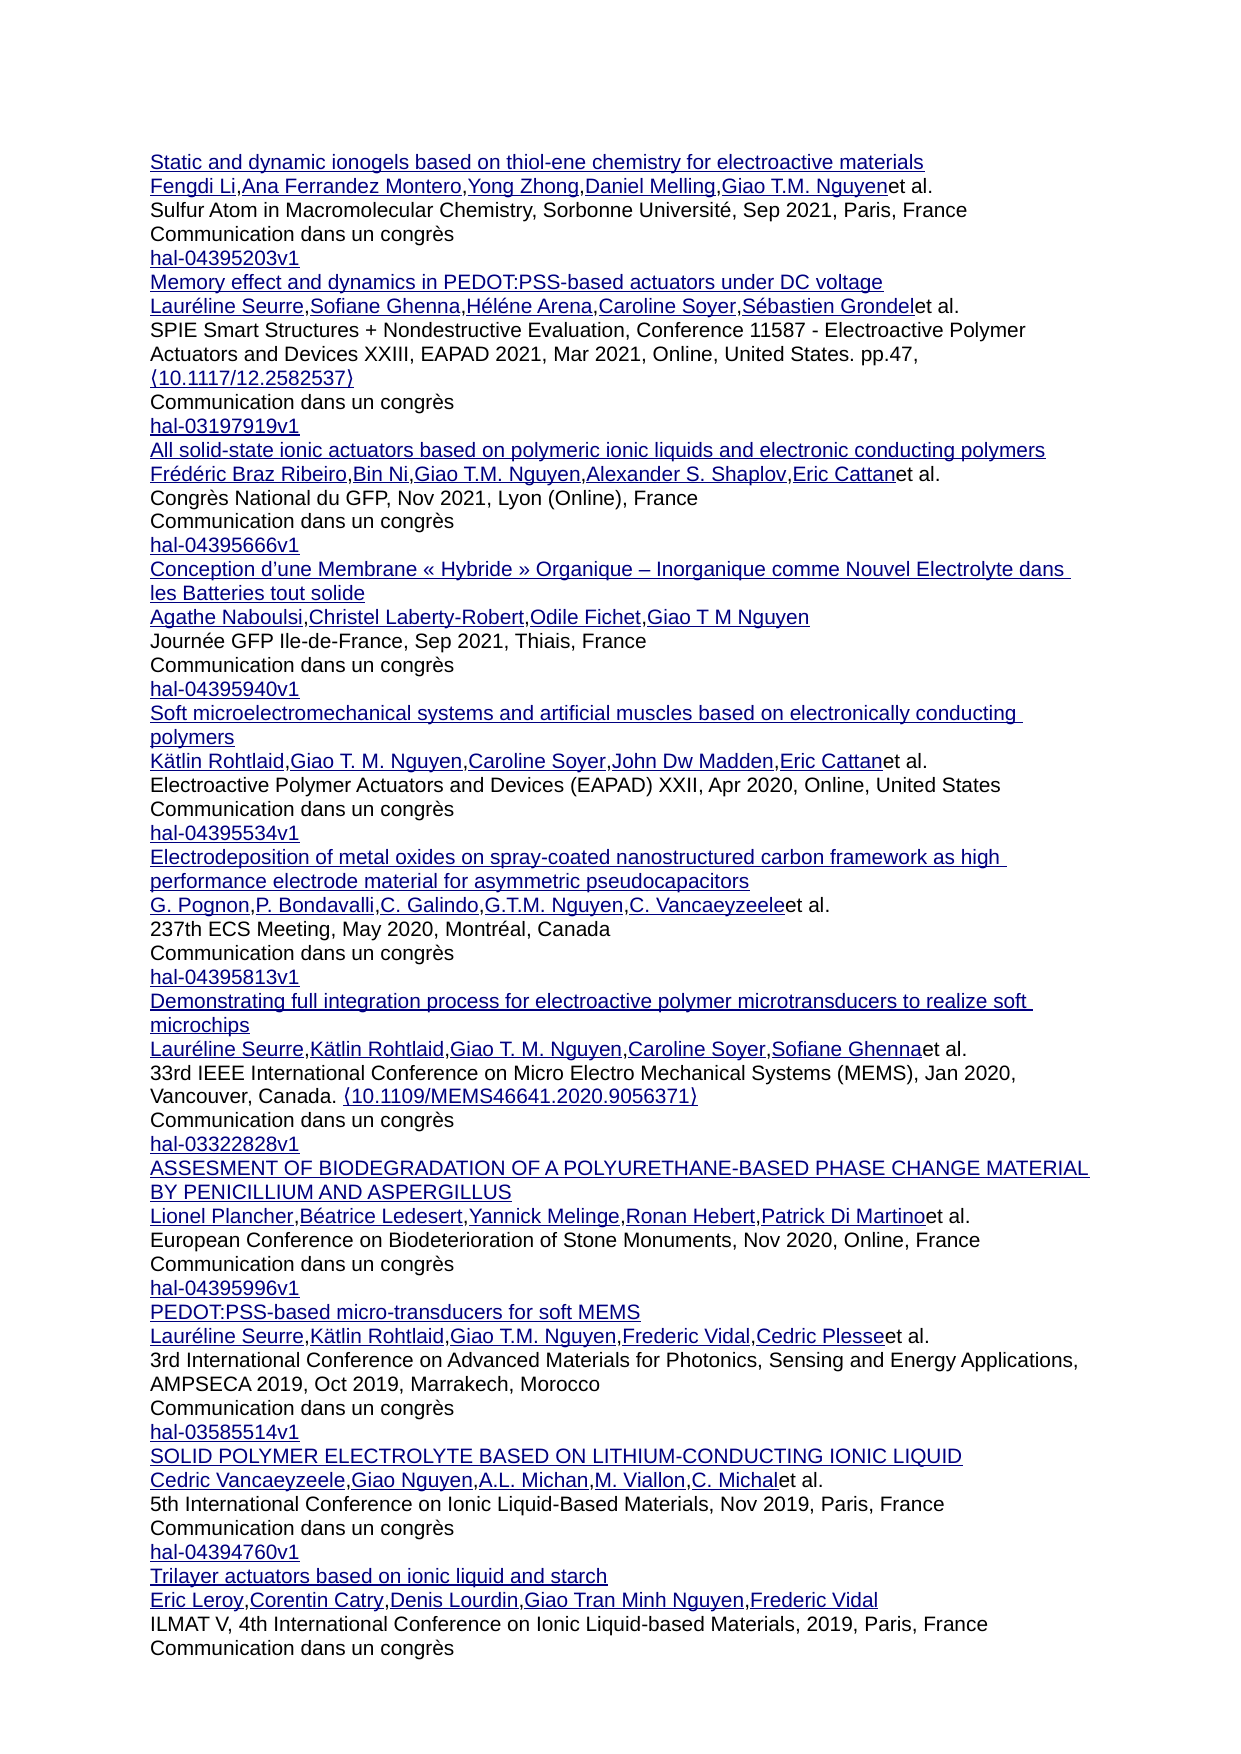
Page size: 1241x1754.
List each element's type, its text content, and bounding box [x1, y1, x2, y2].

table_cell All solid-state ionic actuators based on polymeric ionic liquids and electronic conducting polymers Frédéric Braz Ribeiro,Bin Ni,Giao T.M. Nguyen,Alexander S. Shaplov,Eric Cattanet al. Congrès National du GFP, Nov 2021, Lyon (Online), France Communication dans un congrès hal-04395666v1 [150, 438, 1090, 557]
table_cell ASSESMENT OF BIODEGRADATION OF A POLYURETHANE-BASED PHASE CHANGE MATERIAL [150, 1156, 1090, 1177]
table_cell Static and dynamic ionogels based on thiol-ene chemistry for electroactive materials Fengdi Li,Ana Ferrandez Montero,Yong Zhong,Daniel Melling,Giao T.M. Nguyenet al. Sulfur Atom in Macromolecular Chemistry, Sorbonne Université, Sep 2021, Paris, France Communication dans un congrès hal-04395203v1 [150, 150, 1090, 270]
table_cell Trilayer actuators based on ionic liquid and starch Eric Leroy,Corentin Catry,Denis Lourdin,Giao Tran Minh Nguyen,Frederic Vidal ILMAT V, 4th International Conference on Ionic Liquid-based Materials, 2019, Paris, France Communication dans un congrès [150, 1564, 1090, 1659]
table_cell Memory effect and dynamics in PEDOT:PSS-based actuators under DC voltage Lauréline Seurre,Sofiane Ghenna,Héléne Arena,Caroline Soyer,Sébastien Grondelet al. SPIE Smart Structures + Nondestructive Evaluation, Conference 11587 - Electroactive Polymer Actuators and Devices XXIII, EAPAD 2021, Mar 2021, Online, United States. pp.47, ⟨10.1117/12.2582537⟩ Communication dans un congrès hal-03197919v1 [150, 270, 1090, 437]
table_cell BY PENICILLIUM AND ASPERGILLUS Lionel Plancher,Béatrice Ledesert,Yannick Melinge,Ronan Hebert,Patrick Di Martinoet al. European Conference on Biodeterioration of Stone Monuments, Nov 2020, Online, France Communication dans un congrès hal-04395996v1 [150, 1178, 1090, 1300]
table_cell Soft microelectromechanical systems and artificial muscles based on electronically conducting polymers Kätlin Rohtlaid,Giao T. M. Nguyen,Caroline Soyer,John Dw Madden,Eric Cattanet al. Electroactive Polymer Actuators and Devices (EAPAD) XXII, Apr 2020, Online, United States Communication dans un congrès hal-04395534v1 [150, 701, 1090, 845]
table_cell PEDOT:PSS-based micro-transducers for soft MEMS Lauréline Seurre,Kätlin Rohtlaid,Giao T.M. Nguyen,Frederic Vidal,Cedric Plesseet al. 3rd International Conference on Advanced Materials for Photonics, Sensing and Energy Applications, AMPSECA 2019, Oct 2019, Marrakech, Morocco Communication dans un congrès hal-03585514v1 [150, 1300, 1090, 1444]
table_cell Conception d’une Membrane « Hybride » Organique – Inorganique comme Nouvel Electrolyte dans les Batteries tout solide Agathe Naboulsi,Christel Laberty-Robert,Odile Fichet,Giao T M Nguyen Journée GFP Ile-de-France, Sep 2021, Thiais, France Communication dans un congrès hal-04395940v1 [150, 557, 1090, 701]
table_cell Electrodeposition of metal oxides on spray-coated nanostructured carbon framework as high performance electrode material for asymmetric pseudocapacitors G. Pognon,P. Bondavalli,C. Galindo,G.T.M. Nguyen,C. Vancaeyzeeleet al. 237th ECS Meeting, May 2020, Montréal, Canada Communication dans un congrès hal-04395813v1 [150, 845, 1090, 988]
table_cell SOLID POLYMER ELECTROLYTE BASED ON LITHIUM-CONDUCTING IONIC LIQUID Cedric Vancaeyzeele,Giao Nguyen,A.L. Michan,M. Viallon,C. Michalet al. 5th International Conference on Ionic Liquid-Based Materials, Nov 2019, Paris, France Communication dans un congrès hal-04394760v1 [150, 1444, 1090, 1563]
table_cell Demonstrating full integration process for electroactive polymer microtransducers to realize soft microchips Lauréline Seurre,Kätlin Rohtlaid,Giao T. M. Nguyen,Caroline Soyer,Sofiane Ghennaet al. 33rd IEEE International Conference on Micro Electro Mechanical Systems (MEMS), Jan 2020, Vancouver, Canada. ⟨10.1109/MEMS46641.2020.9056371⟩ Communication dans un congrès hal-03322828v1 [150, 989, 1090, 1156]
